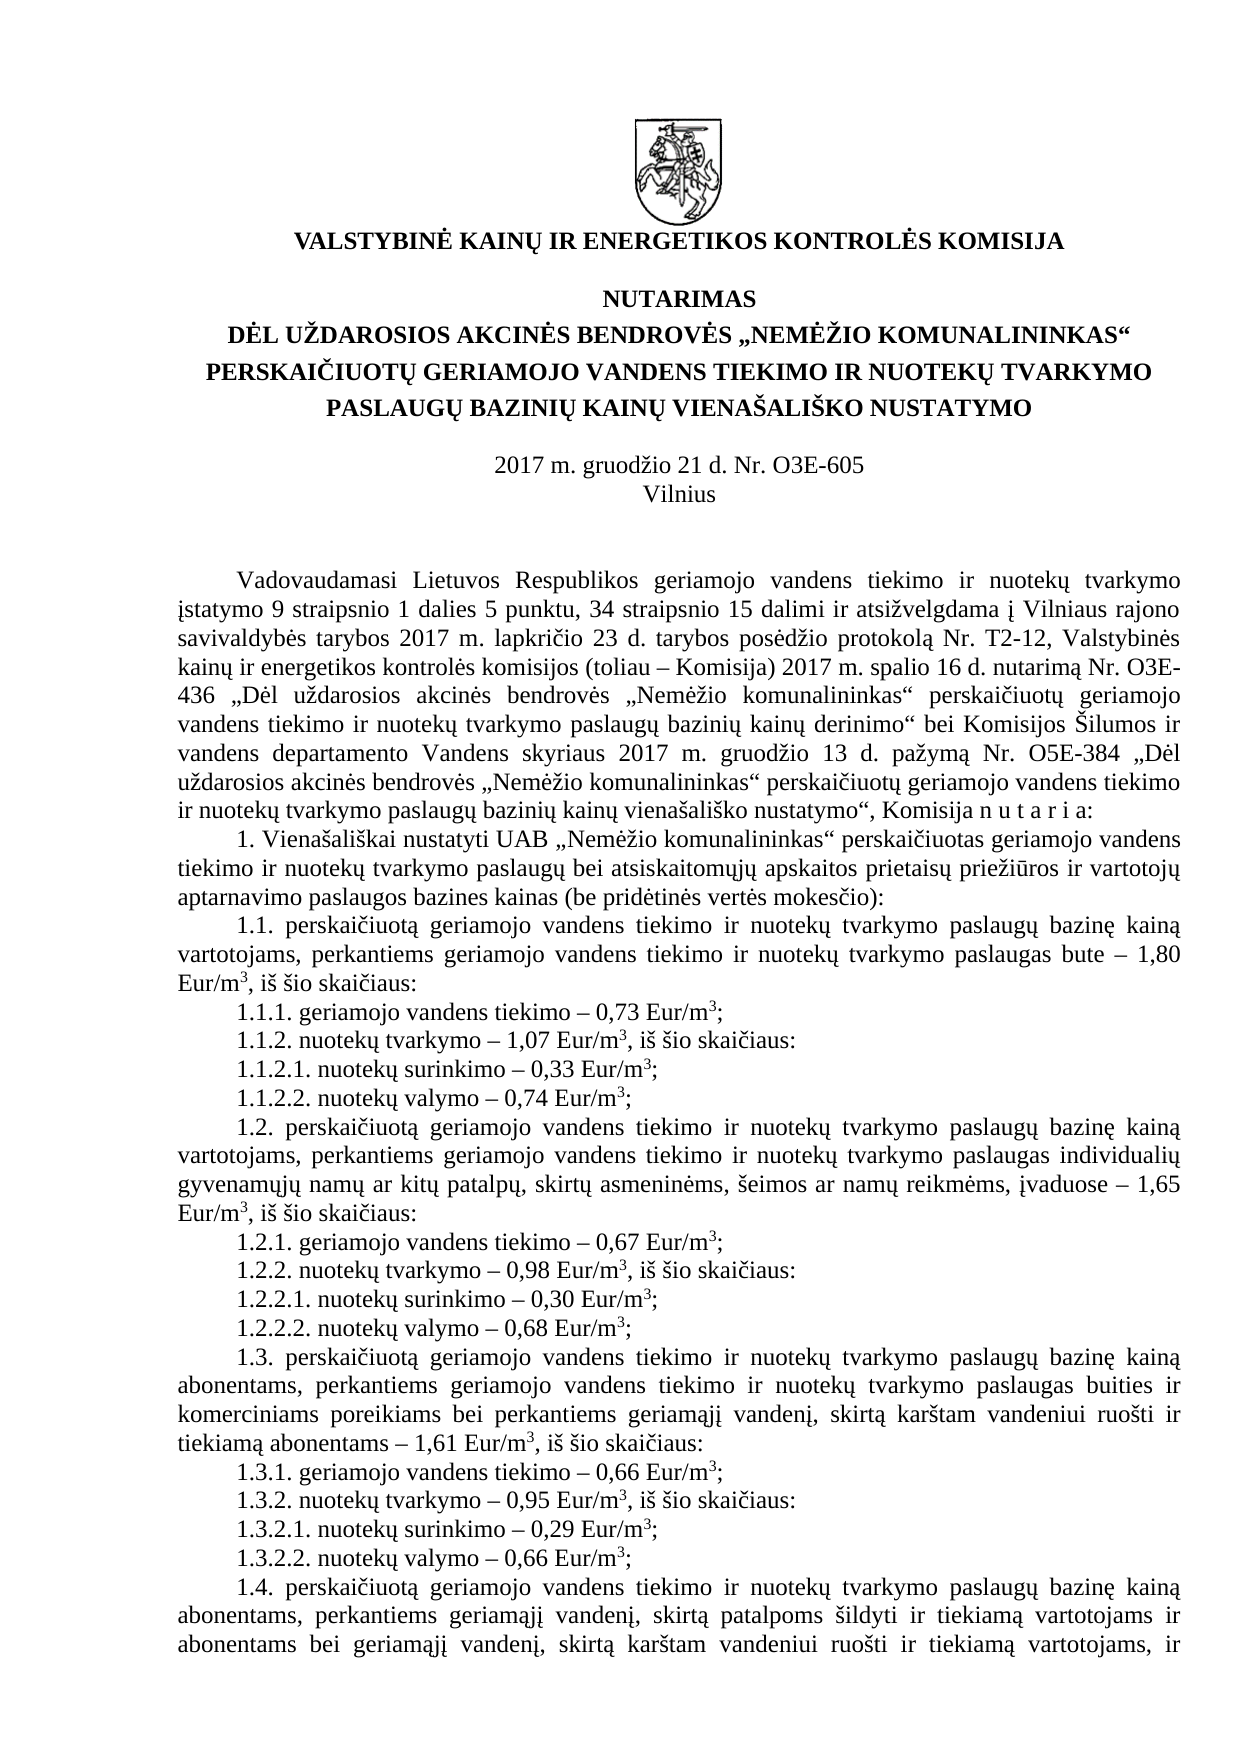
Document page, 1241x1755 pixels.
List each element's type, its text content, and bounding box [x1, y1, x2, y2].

text 1.2. perskaičiuotą geriamojo vandens tiekimo ir nuotekų tvarkymo paslaugų bazinę kainą vartotojams, perkantiems geriamojo vandens tiekimo ir nuotekų tvarkymo paslaugas individualių gyvenamųjų namų ar kitų patalpų, skirtų asmeninėms, šeimos ar namų reikmėms, įvaduose – 1,65 Eur/m3, iš šio skaičiaus: [177, 1112, 1181, 1227]
text 1.3.2.1. nuotekų surinkimo – 0,29 Eur/m3; [177, 1514, 1181, 1543]
text DĖL uždarosios Akcinės Bendrovės „nemėžio komunalininkas“ perskaičiuotų Geriamojo vandens tiekimo ir nuotekų tvarkymo paslaugų bazinių kainų vienašališko nustatymo [177, 312, 1181, 422]
text Nutarimas [177, 284, 1181, 312]
text 1.1.2.1. nuotekų surinkimo – 0,33 Eur/m3; [177, 1054, 1181, 1083]
text Vilnius [177, 479, 1181, 508]
text 1.3.2. nuotekų tvarkymo – 0,95 Eur/m3, iš šio skaičiaus: [177, 1486, 1181, 1514]
text 1.3.1. geriamojo vandens tiekimo – 0,66 Eur/m3; [177, 1457, 1181, 1486]
text Vadovaudamasi Lietuvos Respublikos geriamojo vandens tiekimo ir nuotekų tvarkymo įstatymo 9 straipsnio 1 dalies 5 punktu, 34 straipsnio 15 dalimi ir atsižvelgdama į Vilniaus rajono savivaldybės tarybos 2017 m. lapkričio 23 d. tarybos posėdžio protokolą Nr. T2-12, Valstybinės kainų ir energetikos kontrolės komisijos (toliau – Komisija) 2017 m. spalio 16 d. nutarimą Nr. O3E-436 „Dėl uždarosios akcinės bendrovės „Nemėžio komunalininkas“ perskaičiuotų geriamojo vandens tiekimo ir nuotekų tvarkymo paslaugų bazinių kainų derinimo“ bei Komisijos Šilumos ir vandens departamento Vandens skyriaus 2017 m. gruodžio 13 d. pažymą Nr. O5E-384 „Dėl uždarosios akcinės bendrovės „Nemėžio komunalininkas“ perskaičiuotų geriamojo vandens tiekimo ir nuotekų tvarkymo paslaugų bazinių kainų vienašališko nustatymo“, Komisija n u t a r i a: [177, 566, 1181, 824]
text 1.2.2. nuotekų tvarkymo – 0,98 Eur/m3, iš šio skaičiaus: [177, 1256, 1181, 1284]
text 1.1.2.2. nuotekų valymo – 0,74 Eur/m3; [177, 1083, 1181, 1112]
text 1.2.2.1. nuotekų surinkimo – 0,30 Eur/m3; [177, 1284, 1181, 1313]
text 1.2.1. geriamojo vandens tiekimo – 0,67 Eur/m3; [177, 1227, 1181, 1256]
text 2017 m. gruodžio 21 d. Nr. O3E-605 [177, 451, 1181, 479]
text 1.4. perskaičiuotą geriamojo vandens tiekimo ir nuotekų tvarkymo paslaugų bazinę kainą abonentams, perkantiems geriamąjį vandenį, skirtą patalpoms šildyti ir tiekiamą vartotojams ir abonentams bei geriamąjį vandenį, skirtą karštam vandeniui ruošti ir tiekiamą vartotojams, ir [177, 1572, 1181, 1658]
text 1.1.2. nuotekų tvarkymo – 1,07 Eur/m3, iš šio skaičiaus: [177, 1026, 1181, 1054]
text 1. Vienašališkai nustatyti UAB „Nemėžio komunalininkas“ perskaičiuotas geriamojo vandens tiekimo ir nuotekų tvarkymo paslaugų bei atsiskaitomųjų apskaitos prietaisų priežiūros ir vartotojų aptarnavimo paslaugos bazines kainas (be pridėtinės vertės mokesčio): [177, 824, 1181, 911]
text 1.1.1. geriamojo vandens tiekimo – 0,73 Eur/m3; [177, 997, 1181, 1026]
text 1.1. perskaičiuotą geriamojo vandens tiekimo ir nuotekų tvarkymo paslaugų bazinę kainą vartotojams, perkantiems geriamojo vandens tiekimo ir nuotekų tvarkymo paslaugas bute – 1,80 Eur/m3, iš šio skaičiaus: [177, 911, 1181, 997]
text VALSTYBINĖ KAINŲ IR ENERGETIKOS KONTROLĖS KOMISIJA [177, 226, 1181, 255]
text 1.3.2.2. nuotekų valymo – 0,66 Eur/m3; [177, 1543, 1181, 1572]
text 1.2.2.2. nuotekų valymo – 0,68 Eur/m3; [177, 1313, 1181, 1342]
text 1.3. perskaičiuotą geriamojo vandens tiekimo ir nuotekų tvarkymo paslaugų bazinę kainą abonentams, perkantiems geriamojo vandens tiekimo ir nuotekų tvarkymo paslaugas buities ir komerciniams poreikiams bei perkantiems geriamąjį vandenį, skirtą karštam vandeniui ruošti ir tiekiamą abonentams – 1,61 Eur/m3, iš šio skaičiaus: [177, 1342, 1181, 1457]
